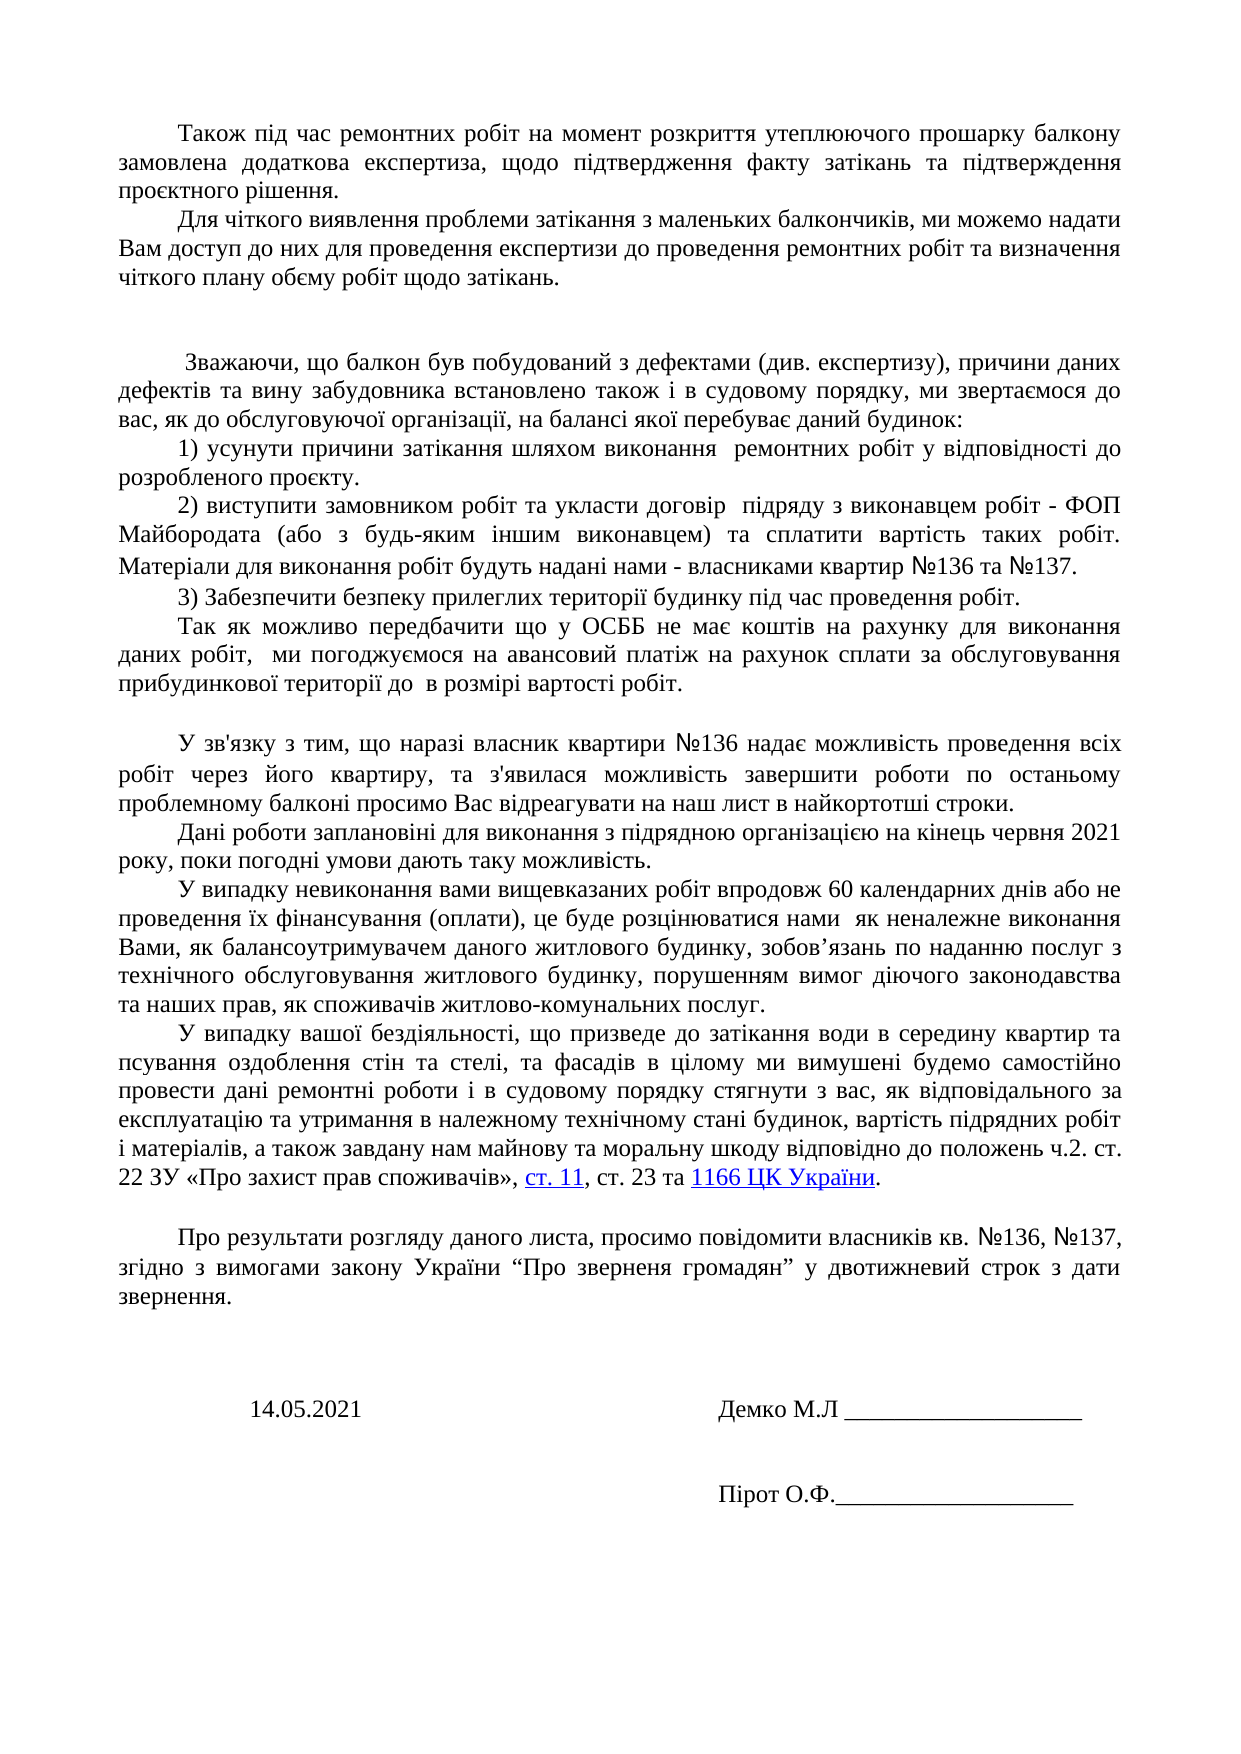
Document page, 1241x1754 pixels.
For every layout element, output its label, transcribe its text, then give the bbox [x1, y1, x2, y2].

text Для чіткого виявлення проблеми затікання з маленьких балкончиків, ми можемо надати Вам доступ до них для проведення експертизи до проведення ремонтних робіт та визначення чіткого плану обєму робіт щодо затікань. [118, 204, 1122, 291]
text 1) усунути причини затікання шляхом виконання ремонтних робіт у відповідності до розробленого проєкту. [118, 433, 1122, 490]
text Про результати розгляду даного листа, просимо повідомити власників кв. №136, №137, згідно з вимогами закону України “Про зверненя громадян” у двотижневий строк з дати звернення. [118, 1218, 1122, 1310]
text 3) Забезпечити безпеку прилеглих території будинку під час проведення робіт. [118, 582, 1122, 611]
text 14.05.2021 Демко М.Л ___________________ [118, 1394, 1122, 1423]
text У випадку невиконання вами вищевказаних робіт впродовж 60 календарних днів або не проведення їх фінансування (оплати), це буде розцінюватися нами як неналежне виконання Вами, як балансоутримувачем даного житлового будинку, зобов’язань по наданню послуг з технічного обслуговування житлового будинку, порушенням вимог діючого законодавства та наших прав, як споживачів житлово-комунальних послуг. [118, 874, 1122, 1018]
text 2) виступити замовником робіт та укласти договір підряду з виконавцем робіт - ФОП Майбородата (або з будь-яким іншим виконавцем) та сплатити вартість таких робіт. Матеріали для виконання робіт будуть надані нами - власниками квартир №136 та №137. [118, 490, 1122, 582]
text Так як можливо передбачити що у ОСББ не має коштів на рахунку для виконання даних робіт, ми погоджуємося на авансовий платіж на рахунок сплати за обслуговування прибудинкової території до в розмірі вартості робіт. [118, 611, 1122, 697]
text Дані роботи заплановіні для виконання з підрядною організацією на кінець червня 2021 року, поки погодні умови дають таку можливість. [118, 817, 1122, 874]
text Пірот О.Ф.___________________ [118, 1479, 1122, 1507]
text У зв'язку з тим, що наразі власник квартири №136 надає можливість проведення всіх робіт через його квартиру, та з'явилася можливість завершити роботи по останьому проблемному балконі просимо Вас відреагувати на наш лист в найкортотші строки. [118, 725, 1122, 817]
text Зважаючи, що балкон був побудований з дефектами (див. експертизу), причини даних дефектів та вину забудовника встановлено також і в судовому порядку, ми звертаємося до вас, як до обслуговуючої організації, на балансі якої перебуває даний будинок: [118, 347, 1122, 433]
text У випадку вашої бездіяльності, що призведе до затікання води в середину квартир та псування оздоблення стін та стелі, та фасадів в цілому ми вимушені будемо самостійно провести дані ремонтні роботи і в судовому порядку стягнути з вас, як відповідального за експлуатацію та утримання в належному технічному стані будинок, вартість підрядних робіт і матеріалів, а також завдану нам майнову та моральну шкоду відповідно до положень ч.2. ст. 22 ЗУ «Про захист прав споживачів», ст. 11, ст. 23 та 1166 ЦК України. [118, 1018, 1122, 1190]
text Також під час ремонтних робіт на момент розкриття утеплюючого прошарку балкону замовлена додаткова експертиза, щодо підтвердження факту затікань та підтверждення проєктного рішення. [118, 118, 1122, 204]
